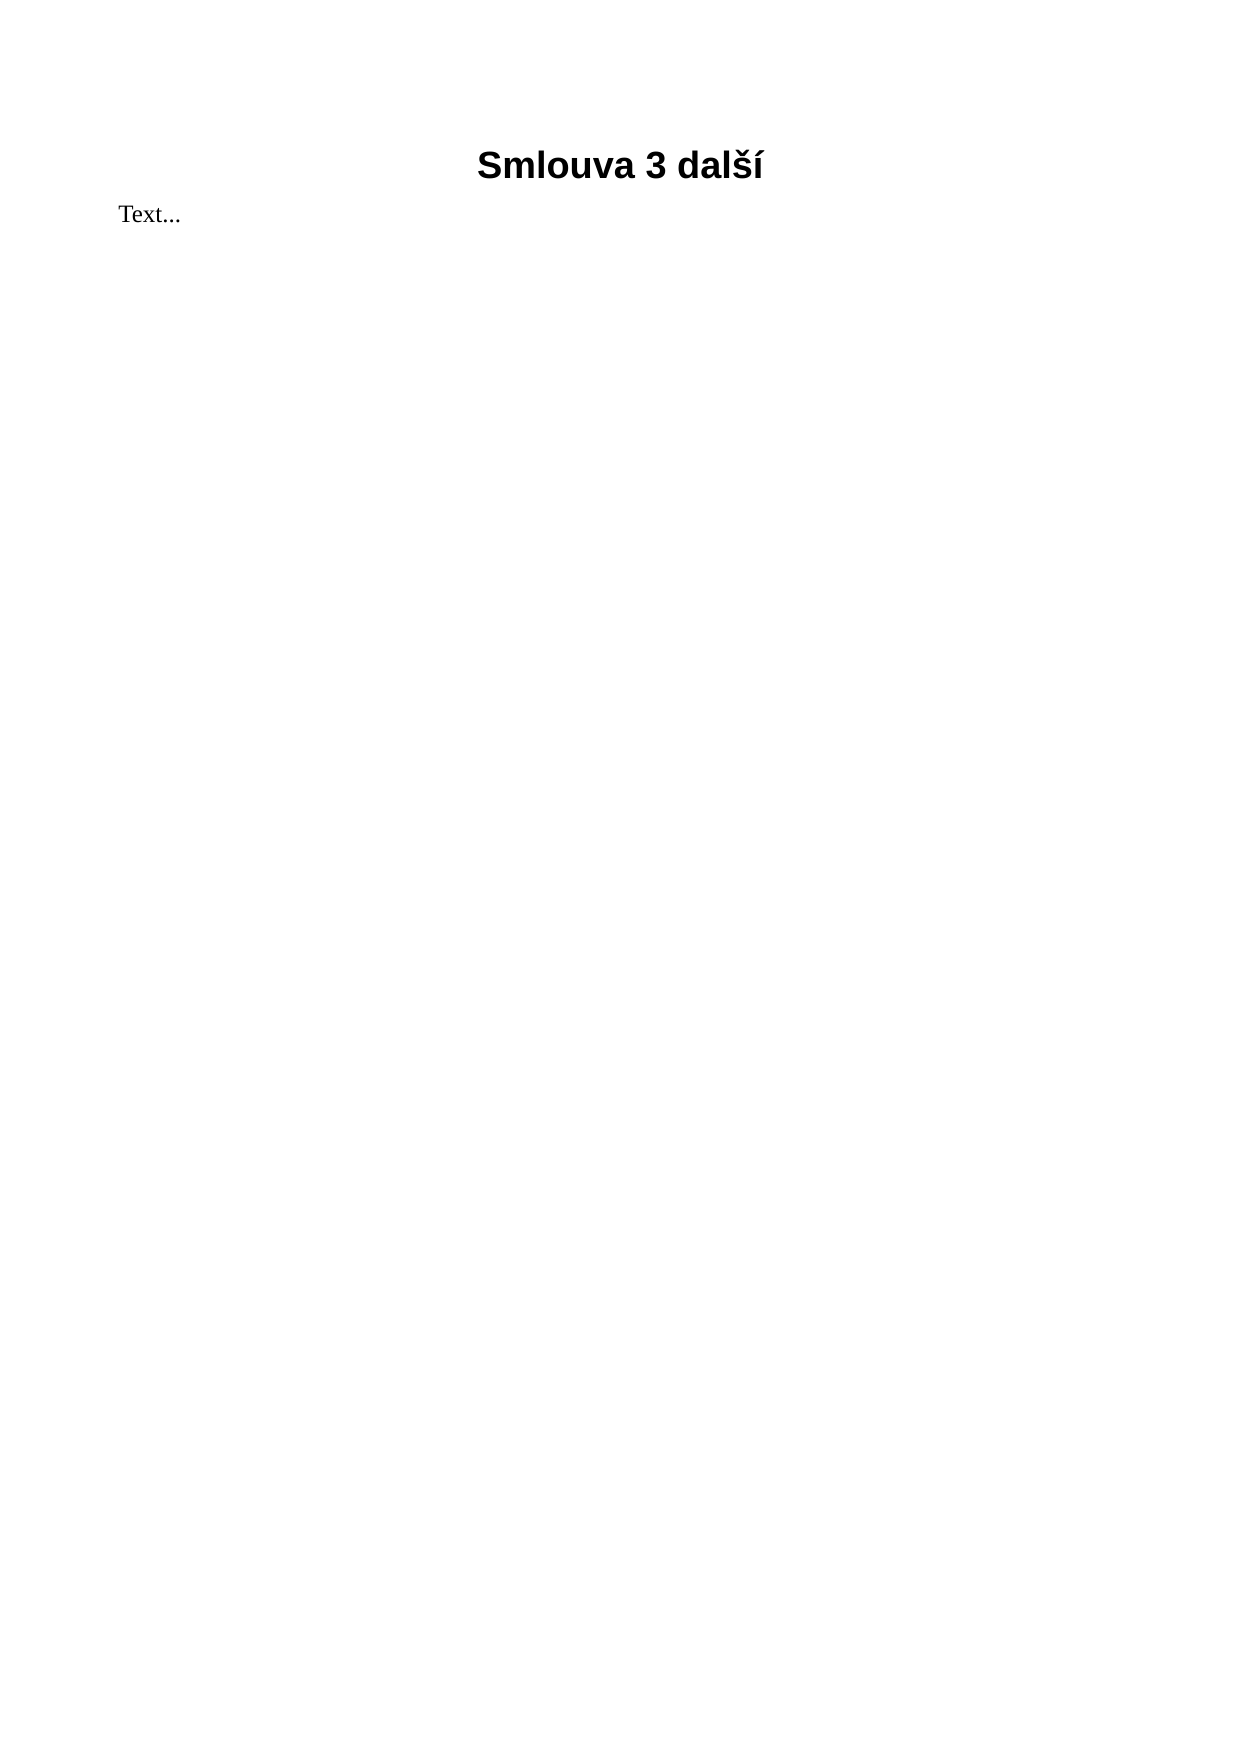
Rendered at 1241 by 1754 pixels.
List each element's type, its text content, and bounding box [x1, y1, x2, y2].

text Text... [118, 199, 1122, 228]
subtitle Smlouva 3 další [118, 143, 1122, 187]
